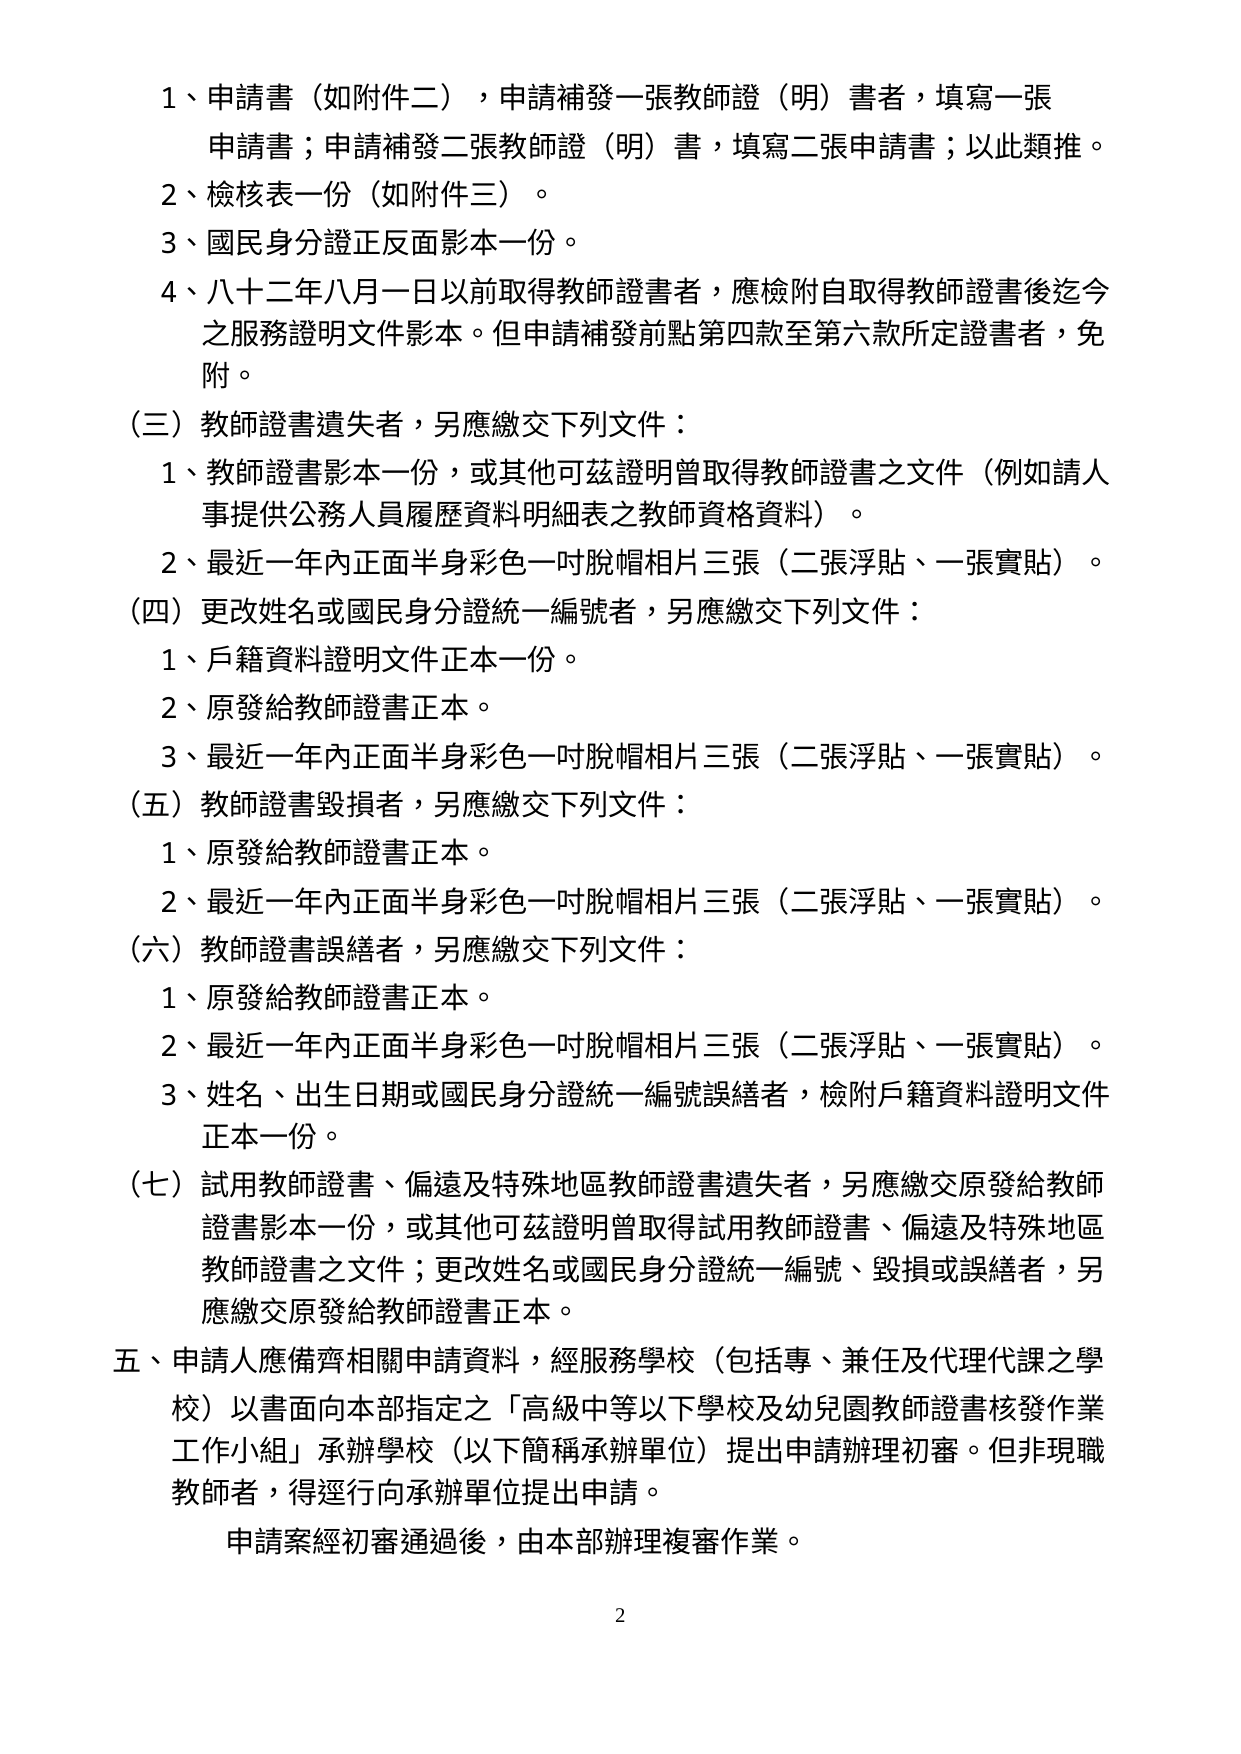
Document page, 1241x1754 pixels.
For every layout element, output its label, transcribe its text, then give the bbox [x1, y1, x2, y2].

text 1、戶籍資料證明文件正本一份。 [112, 637, 1128, 679]
text （三）教師證書遺失者，另應繳交下列文件： [112, 401, 1128, 443]
text （五）教師證書毀損者，另應繳交下列文件： [112, 782, 1128, 824]
text 申請案經初審通過後，由本部辦理複審作業。 [225, 1518, 1128, 1560]
text 1、原發給教師證書正本。 [112, 975, 1128, 1017]
text 五、申請人應備齊相關申請資料，經服務學校（包括專、兼任及代理代課之學 [112, 1337, 1128, 1379]
text 3、最近一年內正面半身彩色一吋脫帽相片三張（二張浮貼、一張實貼）。 [112, 733, 1128, 776]
text 4、八十二年八月一日以前取得教師證書者，應檢附自取得教師證書後迄今之服務證明文件影本。但申請補發前點第四款至第六款所定證書者，免附。 [160, 268, 1128, 395]
text （七）試用教師證書、偏遠及特殊地區教師證書遺失者，另應繳交原發給教師證書影本一份，或其他可茲證明曾取得試用教師證書、偏遠及特殊地區教師證書之文件；更改姓名或國民身分證統一編號、毀損或誤繕者，另應繳交原發給教師證書正本。 [112, 1162, 1128, 1331]
text 2、檢核表一份（如附件三）。 [112, 172, 1128, 214]
text 2、最近一年內正面半身彩色一吋脫帽相片三張（二張浮貼、一張實貼）。 [112, 540, 1128, 582]
text 1、申請書（如附件二），申請補發一張教師證（明）書者，填寫一張 [112, 75, 1128, 117]
text 3、姓名、出生日期或國民身分證統一編號誤繕者，檢附戶籍資料證明文件正本一份。 [160, 1071, 1128, 1156]
text 1、原發給教師證書正本。 [112, 830, 1128, 872]
text 1、教師證書影本一份，或其他可茲證明曾取得教師證書之文件（例如請人事提供公務人員履歷資料明細表之教師資格資料）。 [160, 449, 1128, 534]
text 校）以書面向本部指定之「高級中等以下學校及幼兒園教師證書核發作業工作小組」承辦學校（以下簡稱承辦單位）提出申請辦理初審。但非現職教師者，得逕行向承辦單位提出申請。 [172, 1385, 1128, 1512]
text 2、最近一年內正面半身彩色一吋脫帽相片三張（二張浮貼、一張實貼）。 [112, 1023, 1128, 1065]
text 2、最近一年內正面半身彩色一吋脫帽相片三張（二張浮貼、一張實貼）。 [112, 878, 1128, 921]
text （六）教師證書誤繕者，另應繳交下列文件： [112, 926, 1128, 969]
text 2、原發給教師證書正本。 [112, 685, 1128, 727]
text （四）更改姓名或國民身分證統一編號者，另應繳交下列文件： [112, 588, 1128, 631]
text 3、國民身分證正反面影本一份。 [112, 220, 1128, 262]
text 申請書；申請補發二張教師證（明）書，填寫二張申請書；以此類推。 [207, 123, 1128, 166]
